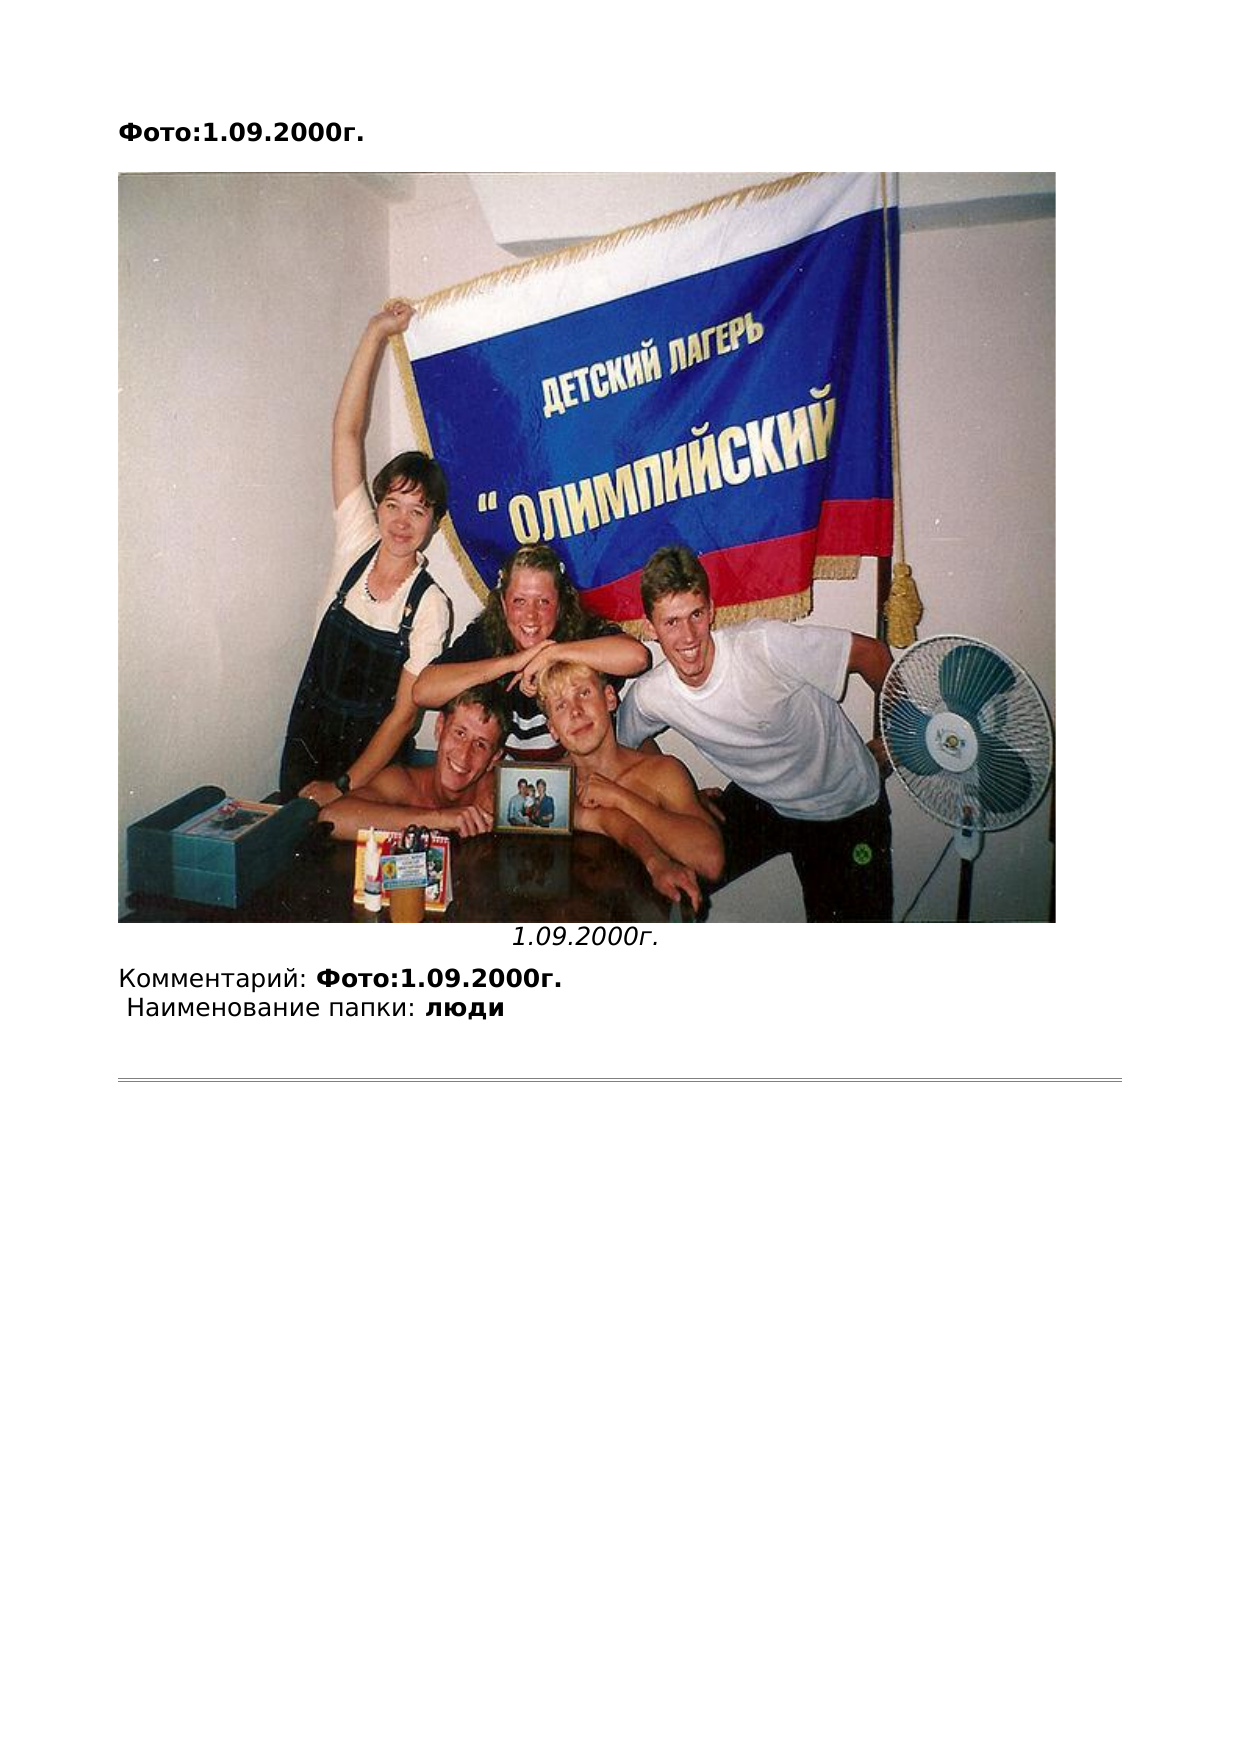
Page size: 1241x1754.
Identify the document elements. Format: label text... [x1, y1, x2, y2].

text 1.09.2000г. [118, 923, 1056, 951]
picture [118, 172, 1056, 923]
subtitle Фото:1.09.2000г. [118, 118, 1122, 147]
text Комментарий: Фото:1.09.2000г. Наименование папки: люди [118, 964, 1122, 1051]
